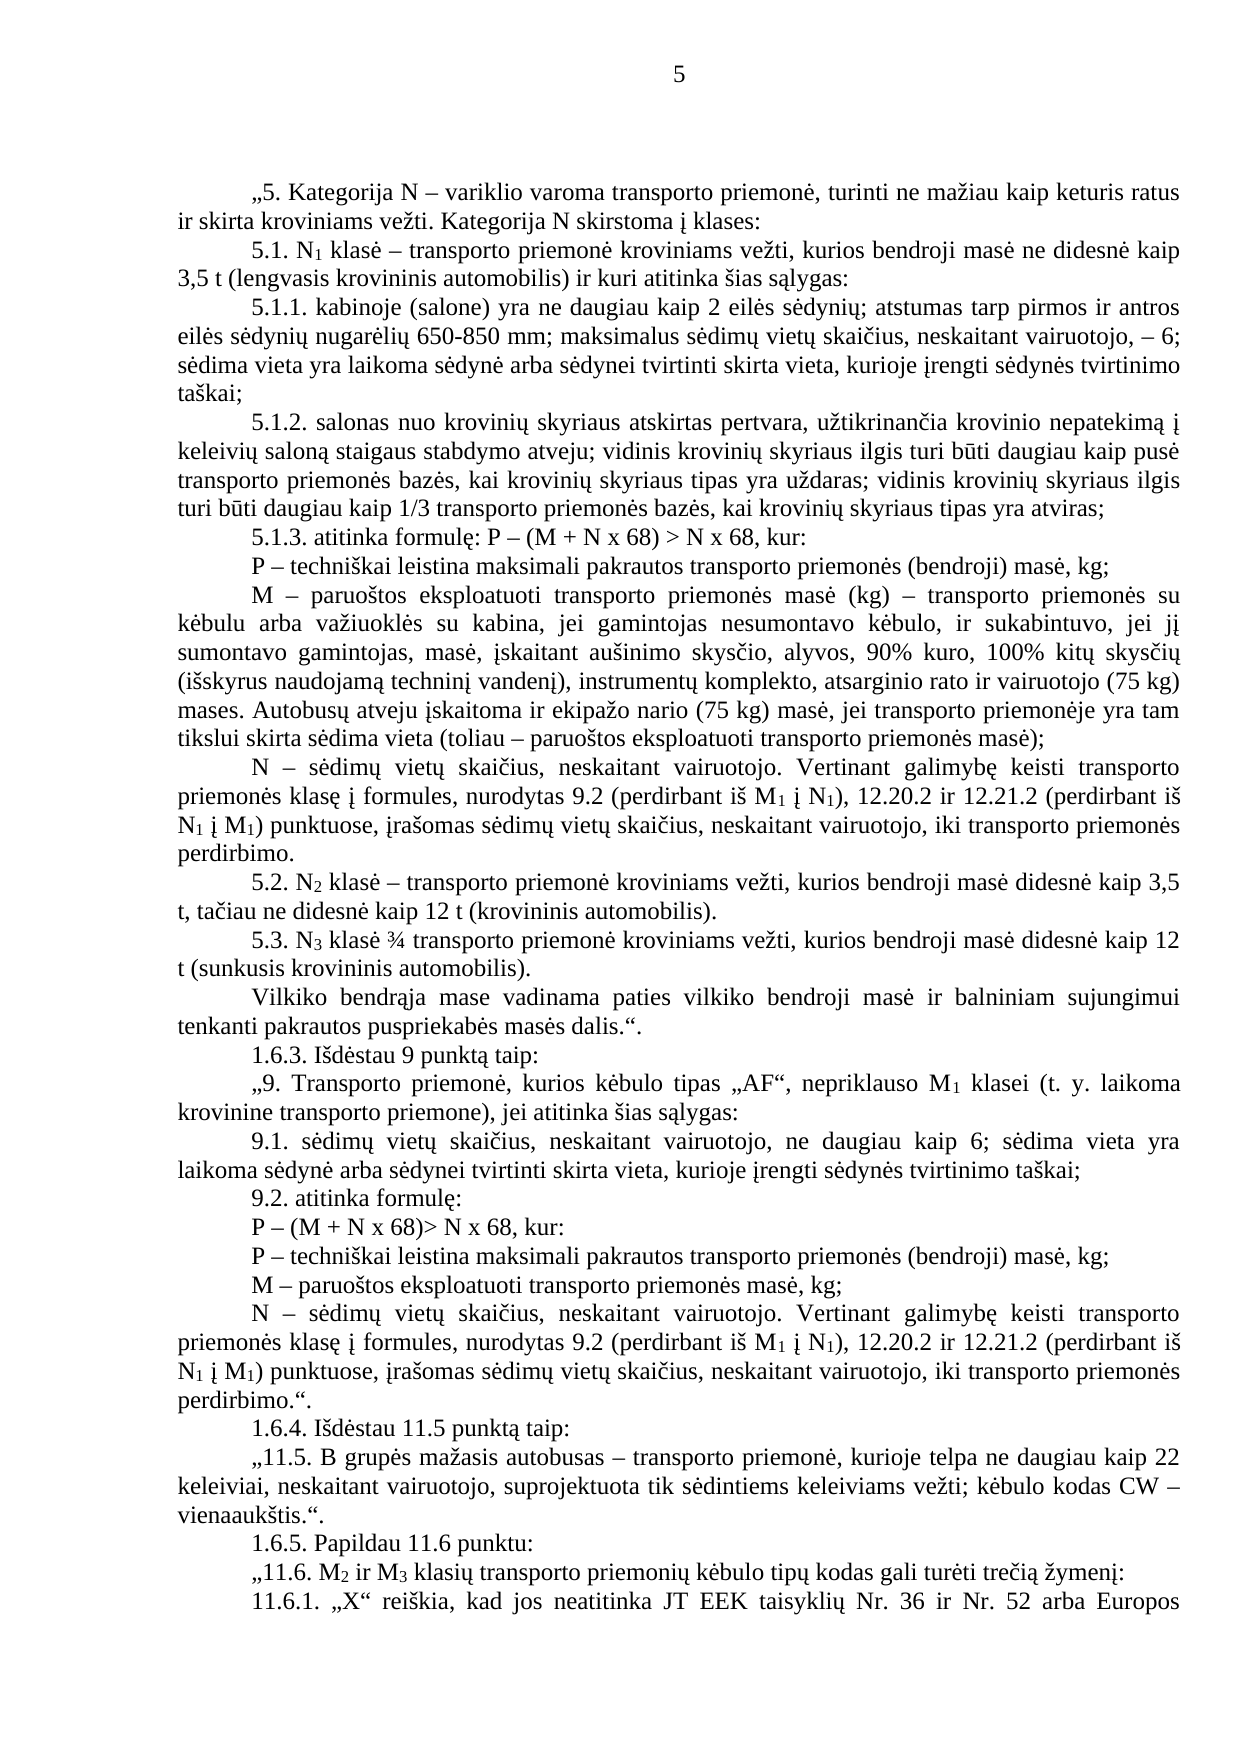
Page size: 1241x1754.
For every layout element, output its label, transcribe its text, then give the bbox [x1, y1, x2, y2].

text 11.6.1. „X“ reiškia, kad jos neatitinka JT EEK taisyklių Nr. 36 ir Nr. 52 arba Europos [177, 1586, 1181, 1615]
text 9.1. sėdimų vietų skaičius, neskaitant vairuotojo, ne daugiau kaip 6; sėdima vieta yra laikoma sėdynė arba sėdynei tvirtinti skirta vieta, kurioje įrengti sėdynės tvirtinimo taškai; [177, 1126, 1181, 1183]
text 1.6.3. Išdėstau 9 punktą taip: [177, 1040, 1181, 1068]
text 5.2. N2 klasė – transporto priemonė kroviniams vežti, kurios bendroji masė didesnė kaip 3,5 t, tačiau ne didesnė kaip 12 t (krovininis automobilis). [177, 867, 1181, 925]
text 5.1. N1 klasė – transporto priemonė kroviniams vežti, kurios bendroji masė ne didesnė kaip 3,5 t (lengvasis krovininis automobilis) ir kuri atitinka šias sąlygas: [177, 235, 1181, 292]
text 5.1.3. atitinka formulę: P – (M + N x 68) > N x 68, kur: [177, 522, 1181, 551]
text P – (M + N x 68)> N x 68, kur: [177, 1212, 1181, 1241]
text „5. Kategorija N – variklio varoma transporto priemonė, turinti ne mažiau kaip keturis ratus ir skirta kroviniams vežti. Kategorija N skirstoma į klases: [177, 177, 1181, 235]
text 1.6.4. Išdėstau 11.5 punktą taip: [177, 1413, 1181, 1442]
text „11.6. M2 ir M3 klasių transporto priemonių kėbulo tipų kodas gali turėti trečią žymenį: [177, 1557, 1181, 1586]
text P – techniškai leistina maksimali pakrautos transporto priemonės (bendroji) masė, kg; [177, 1241, 1181, 1270]
text N – sėdimų vietų skaičius, neskaitant vairuotojo. Vertinant galimybę keisti transporto priemonės klasę į formules, nurodytas 9.2 (perdirbant iš M1 į N1), 12.20.2 ir 12.21.2 (perdirbant iš N1 į M1) punktuose, įrašomas sėdimų vietų skaičius, neskaitant vairuotojo, iki transporto priemonės perdirbimo.“. [177, 1298, 1181, 1413]
text „9. Transporto priemonė, kurios kėbulo tipas „AF“, nepriklauso M1 klasei (t. y. laikoma krovinine transporto priemone), jei atitinka šias sąlygas: [177, 1068, 1181, 1126]
text N – sėdimų vietų skaičius, neskaitant vairuotojo. Vertinant galimybę keisti transporto priemonės klasę į formules, nurodytas 9.2 (perdirbant iš M1 į N1), 12.20.2 ir 12.21.2 (perdirbant iš N1 į M1) punktuose, įrašomas sėdimų vietų skaičius, neskaitant vairuotojo, iki transporto priemonės perdirbimo. [177, 752, 1181, 867]
text 9.2. atitinka formulę: [177, 1183, 1181, 1212]
text P – techniškai leistina maksimali pakrautos transporto priemonės (bendroji) masė, kg; [177, 551, 1181, 580]
text „11.5. B grupės mažasis autobusas – transporto priemonė, kurioje telpa ne daugiau kaip 22 keleiviai, neskaitant vairuotojo, suprojektuota tik sėdintiems keleiviams vežti; kėbulo kodas CW – vienaaukštis.“. [177, 1442, 1181, 1528]
text 5.1.2. salonas nuo krovinių skyriaus atskirtas pertvara, užtikrinančia krovinio nepatekimą į keleivių saloną staigaus stabdymo atveju; vidinis krovinių skyriaus ilgis turi būti daugiau kaip pusė transporto priemonės bazės, kai krovinių skyriaus tipas yra uždaras; vidinis krovinių skyriaus ilgis turi būti daugiau kaip 1/3 transporto priemonės bazės, kai krovinių skyriaus tipas yra atviras; [177, 407, 1181, 522]
text 5.3. N3 klasė ¾ transporto priemonė kroviniams vežti, kurios bendroji masė didesnė kaip 12 t (sunkusis krovininis automobilis). [177, 925, 1181, 982]
text Vilkiko bendrąja mase vadinama paties vilkiko bendroji masė ir balniniam sujungimui tenkanti pakrautos puspriekabės masės dalis.“. [177, 982, 1181, 1040]
text M – paruoštos eksploatuoti transporto priemonės masė, kg; [177, 1270, 1181, 1298]
text 5.1.1. kabinoje (salone) yra ne daugiau kaip 2 eilės sėdynių; atstumas tarp pirmos ir antros eilės sėdynių nugarėlių 650-850 mm; maksimalus sėdimų vietų skaičius, neskaitant vairuotojo, – 6; sėdima vieta yra laikoma sėdynė arba sėdynei tvirtinti skirta vieta, kurioje įrengti sėdynės tvirtinimo taškai; [177, 292, 1181, 407]
text 1.6.5. Papildau 11.6 punktu: [177, 1528, 1181, 1557]
text M – paruoštos eksploatuoti transporto priemonės masė (kg) – transporto priemonės su kėbulu arba važiuoklės su kabina, jei gamintojas nesumontavo kėbulo, ir sukabintuvo, jei jį sumontavo gamintojas, masė, įskaitant aušinimo skysčio, alyvos, 90% kuro, 100% kitų skysčių (išskyrus naudojamą techninį vandenį), instrumentų komplekto, atsarginio rato ir vairuotojo (75 kg) mases. Autobusų atveju įskaitoma ir ekipažo nario (75 kg) masė, jei transporto priemonėje yra tam tikslui skirta sėdima vieta (toliau – paruoštos eksploatuoti transporto priemonės masė); [177, 580, 1181, 752]
